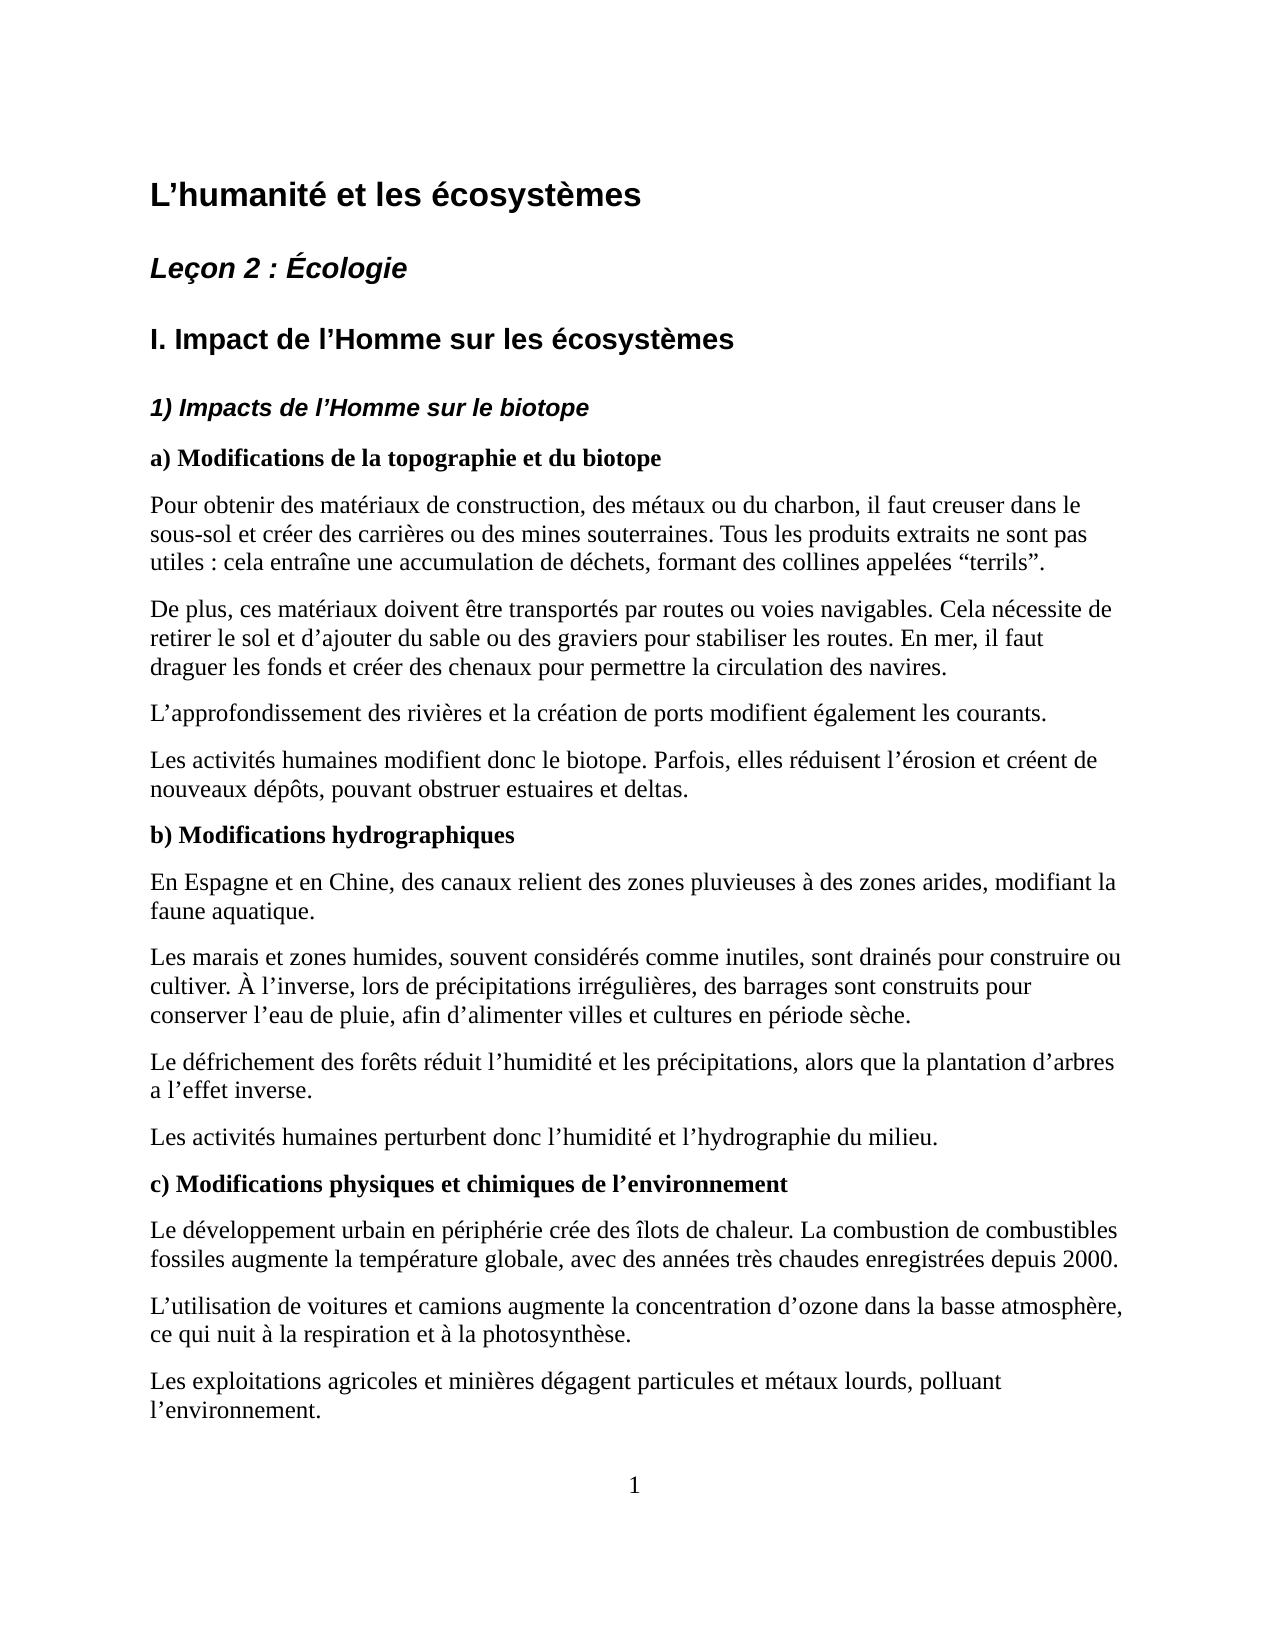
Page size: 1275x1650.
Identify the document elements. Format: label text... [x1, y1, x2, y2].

subtitle Leçon 2 : Écologie [150, 251, 1125, 285]
text Les marais et zones humides, souvent considérés comme inutiles, sont drainés pour construire ou cultiver. À l’inverse, lors de précipitations irrégulières, des barrages sont construits pour conserver l’eau de pluie, afin d’alimenter villes et cultures en période sèche. [150, 942, 1125, 1029]
text Les exploitations agricoles et minières dégagent particules et métaux lourds, polluant l’environnement. [150, 1366, 1125, 1424]
subtitle L’humanité et les écosystèmes [150, 175, 1125, 214]
text L’approfondissement des rivières et la création de ports modifient également les courants. [150, 698, 1125, 727]
text Les activités humaines modifient donc le biotope. Parfois, elles réduisent l’érosion et créent de nouveaux dépôts, pouvant obstruer estuaires et deltas. [150, 745, 1125, 802]
text a) Modifications de la topographie et du biotope [150, 443, 1125, 472]
text b) Modifications hydrographiques [150, 820, 1125, 849]
subtitle I. Impact de l’Homme sur les écosystèmes [150, 322, 1125, 356]
text En Espagne et en Chine, des canaux relient des zones pluvieuses à des zones arides, modifiant la faune aquatique. [150, 867, 1125, 924]
text De plus, ces matériaux doivent être transportés par routes ou voies navigables. Cela nécessite de retirer le sol et d’ajouter du sable ou des graviers pour stabiliser les routes. En mer, il faut draguer les fonds et créer des chenaux pour permettre la circulation des navires. [150, 594, 1125, 680]
text Pour obtenir des matériaux de construction, des métaux ou du charbon, il faut creuser dans le sous-sol et créer des carrières ou des mines souterraines. Tous les produits extraits ne sont pas utiles : cela entraîne une accumulation de déchets, formant des collines appelées “terrils”. [150, 490, 1125, 576]
text Le défrichement des forêts réduit l’humidité et les précipitations, alors que la plantation d’arbres a l’effet inverse. [150, 1047, 1125, 1104]
text Le développement urbain en périphérie crée des îlots de chaleur. La combustion de combustibles fossiles augmente la température globale, avec des années très chaudes enregistrées depuis 2000. [150, 1215, 1125, 1273]
subtitle 1) Impacts de l’Homme sur le biotope [150, 393, 1125, 422]
text c) Modifications physiques et chimiques de l’environnement [150, 1169, 1125, 1197]
text L’utilisation de voitures et camions augmente la concentration d’ozone dans la basse atmosphère, ce qui nuit à la respiration et à la photosynthèse. [150, 1291, 1125, 1348]
text Les activités humaines perturbent donc l’humidité et l’hydrographie du milieu. [150, 1122, 1125, 1151]
